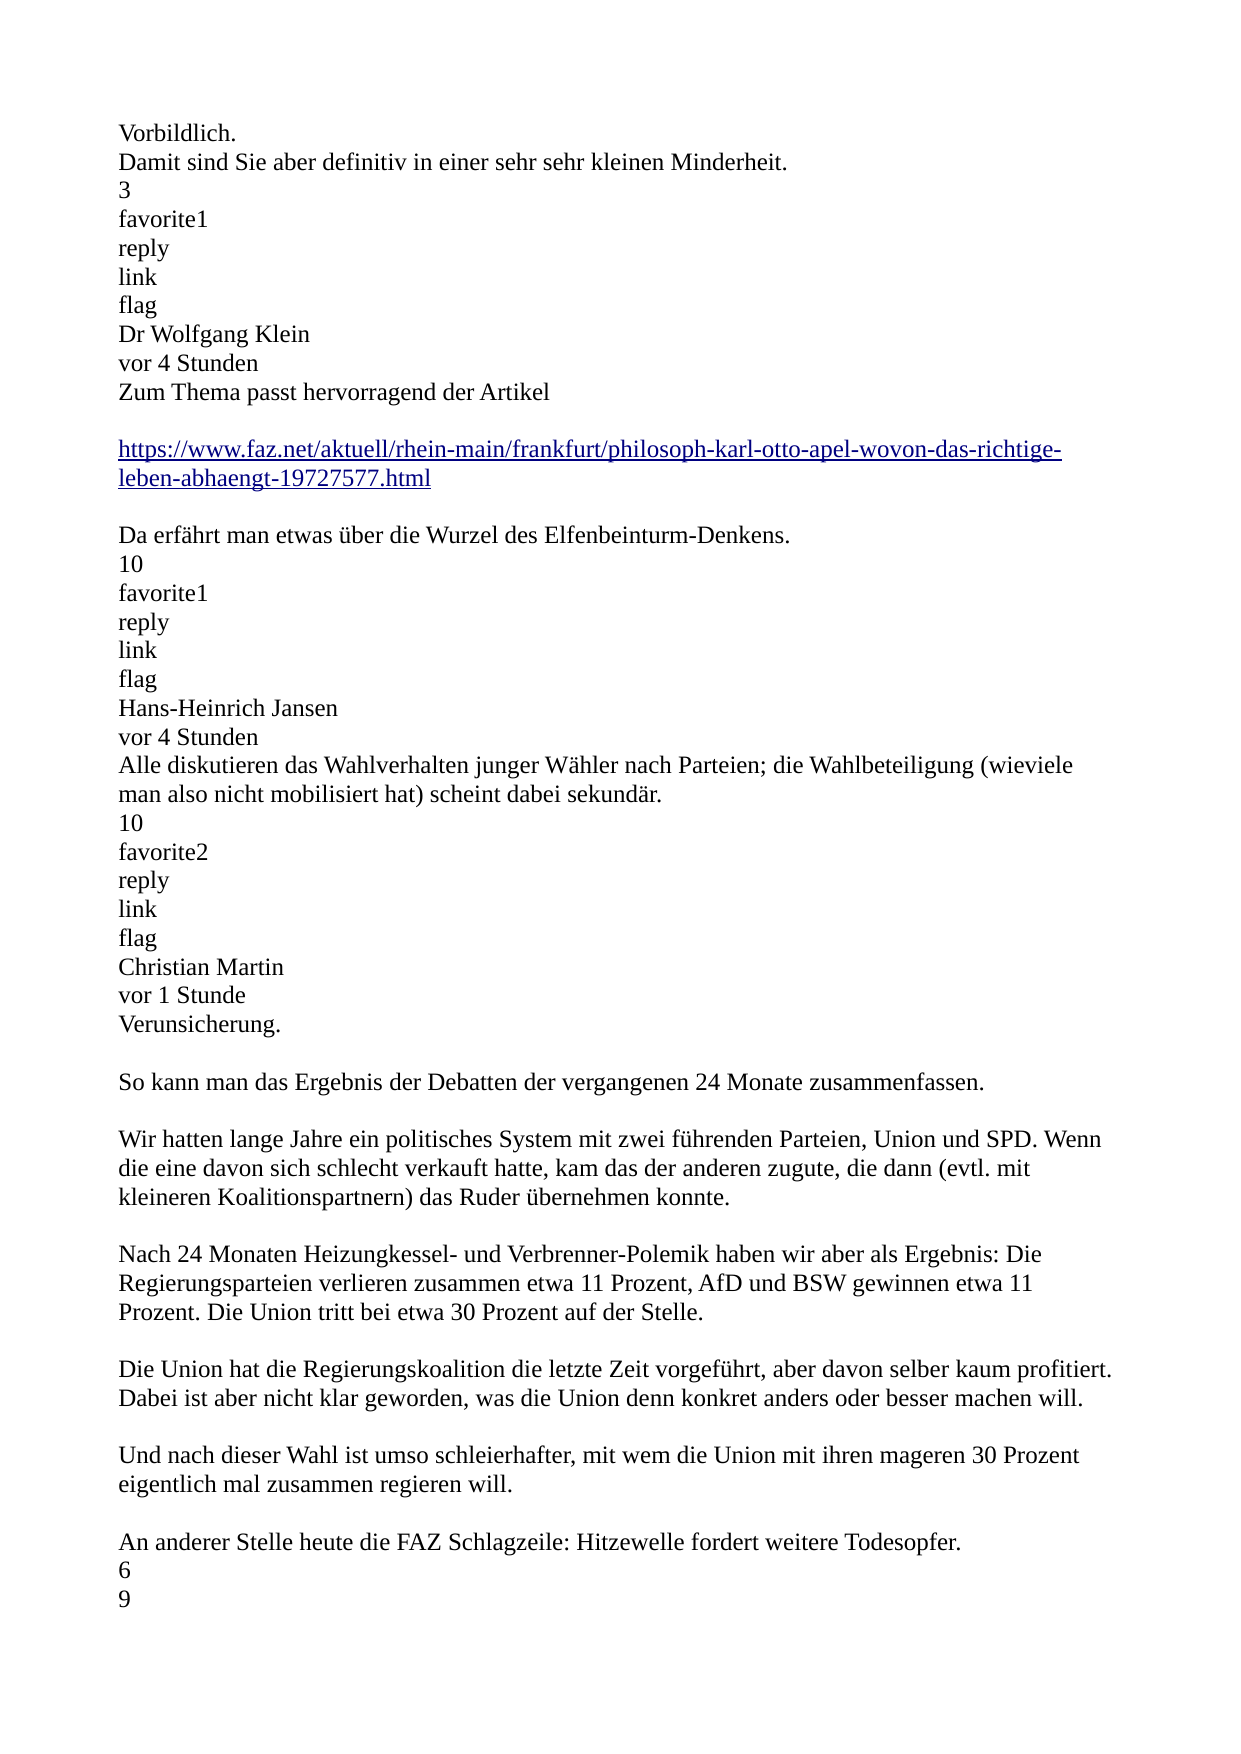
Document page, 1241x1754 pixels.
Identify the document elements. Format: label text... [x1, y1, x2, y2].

text flag [118, 923, 1122, 952]
text flag [118, 664, 1122, 693]
text reply [118, 866, 1122, 894]
text link [118, 636, 1122, 664]
text vor 4 Stunden [118, 348, 1122, 377]
text reply [118, 233, 1122, 262]
text favorite2 [118, 837, 1122, 866]
text flag [118, 291, 1122, 319]
text 6 [118, 1556, 1122, 1584]
text 9 [118, 1584, 1122, 1613]
text Christian Martin [118, 952, 1122, 981]
text Zum Thema passt hervorragend der Artikel https://www.faz.net/aktuell/rhein-main/frankfurt/philosoph-karl-otto-apel-wovon-das-richtige-leben-abhaengt-19727577.html Da erfährt man etwas über die Wurzel des Elfenbeinturm-Denkens. [118, 377, 1122, 549]
text Dr Wolfgang Klein [118, 319, 1122, 348]
text favorite1 [118, 578, 1122, 607]
text reply [118, 607, 1122, 636]
text Verunsicherung. So kann man das Ergebnis der Debatten der vergangenen 24 Monate zusammenfassen. Wir hatten lange Jahre ein politisches System mit zwei führenden Parteien, Union und SPD. Wenn die eine davon sich schlecht verkauft hatte, kam das der anderen zugute, die dann (evtl. mit kleineren Koalitionspartnern) das Ruder übernehmen konnte. Nach 24 Monaten Heizungkessel- und Verbrenner-Polemik haben wir aber als Ergebnis: Die Regierungsparteien verlieren zusammen etwa 11 Prozent, AfD und BSW gewinnen etwa 11 Prozent. Die Union tritt bei etwa 30 Prozent auf der Stelle. Die Union hat die Regierungskoalition die letzte Zeit vorgeführt, aber davon selber kaum profitiert. Dabei ist aber nicht klar geworden, was die Union denn konkret anders oder besser machen will. Und nach dieser Wahl ist umso schleierhafter, mit wem die Union mit ihren mageren 30 Prozent eigentlich mal zusammen regieren will. An anderer Stelle heute die FAZ Schlagzeile: Hitzewelle fordert weitere Todesopfer. [118, 1009, 1122, 1556]
text 3 [118, 176, 1122, 204]
text Hans-Heinrich Jansen [118, 693, 1122, 722]
text link [118, 262, 1122, 291]
text Vorbildlich. Damit sind Sie aber definitiv in einer sehr sehr kleinen Minderheit. [118, 118, 1122, 176]
text Alle diskutieren das Wahlverhalten junger Wähler nach Parteien; die Wahlbeteiligung (wieviele man also nicht mobilisiert hat) scheint dabei sekundär. [118, 751, 1122, 808]
text vor 4 Stunden [118, 722, 1122, 751]
text link [118, 894, 1122, 923]
text vor 1 Stunde [118, 981, 1122, 1009]
text 10 [118, 808, 1122, 837]
text favorite1 [118, 204, 1122, 233]
text 10 [118, 549, 1122, 578]
